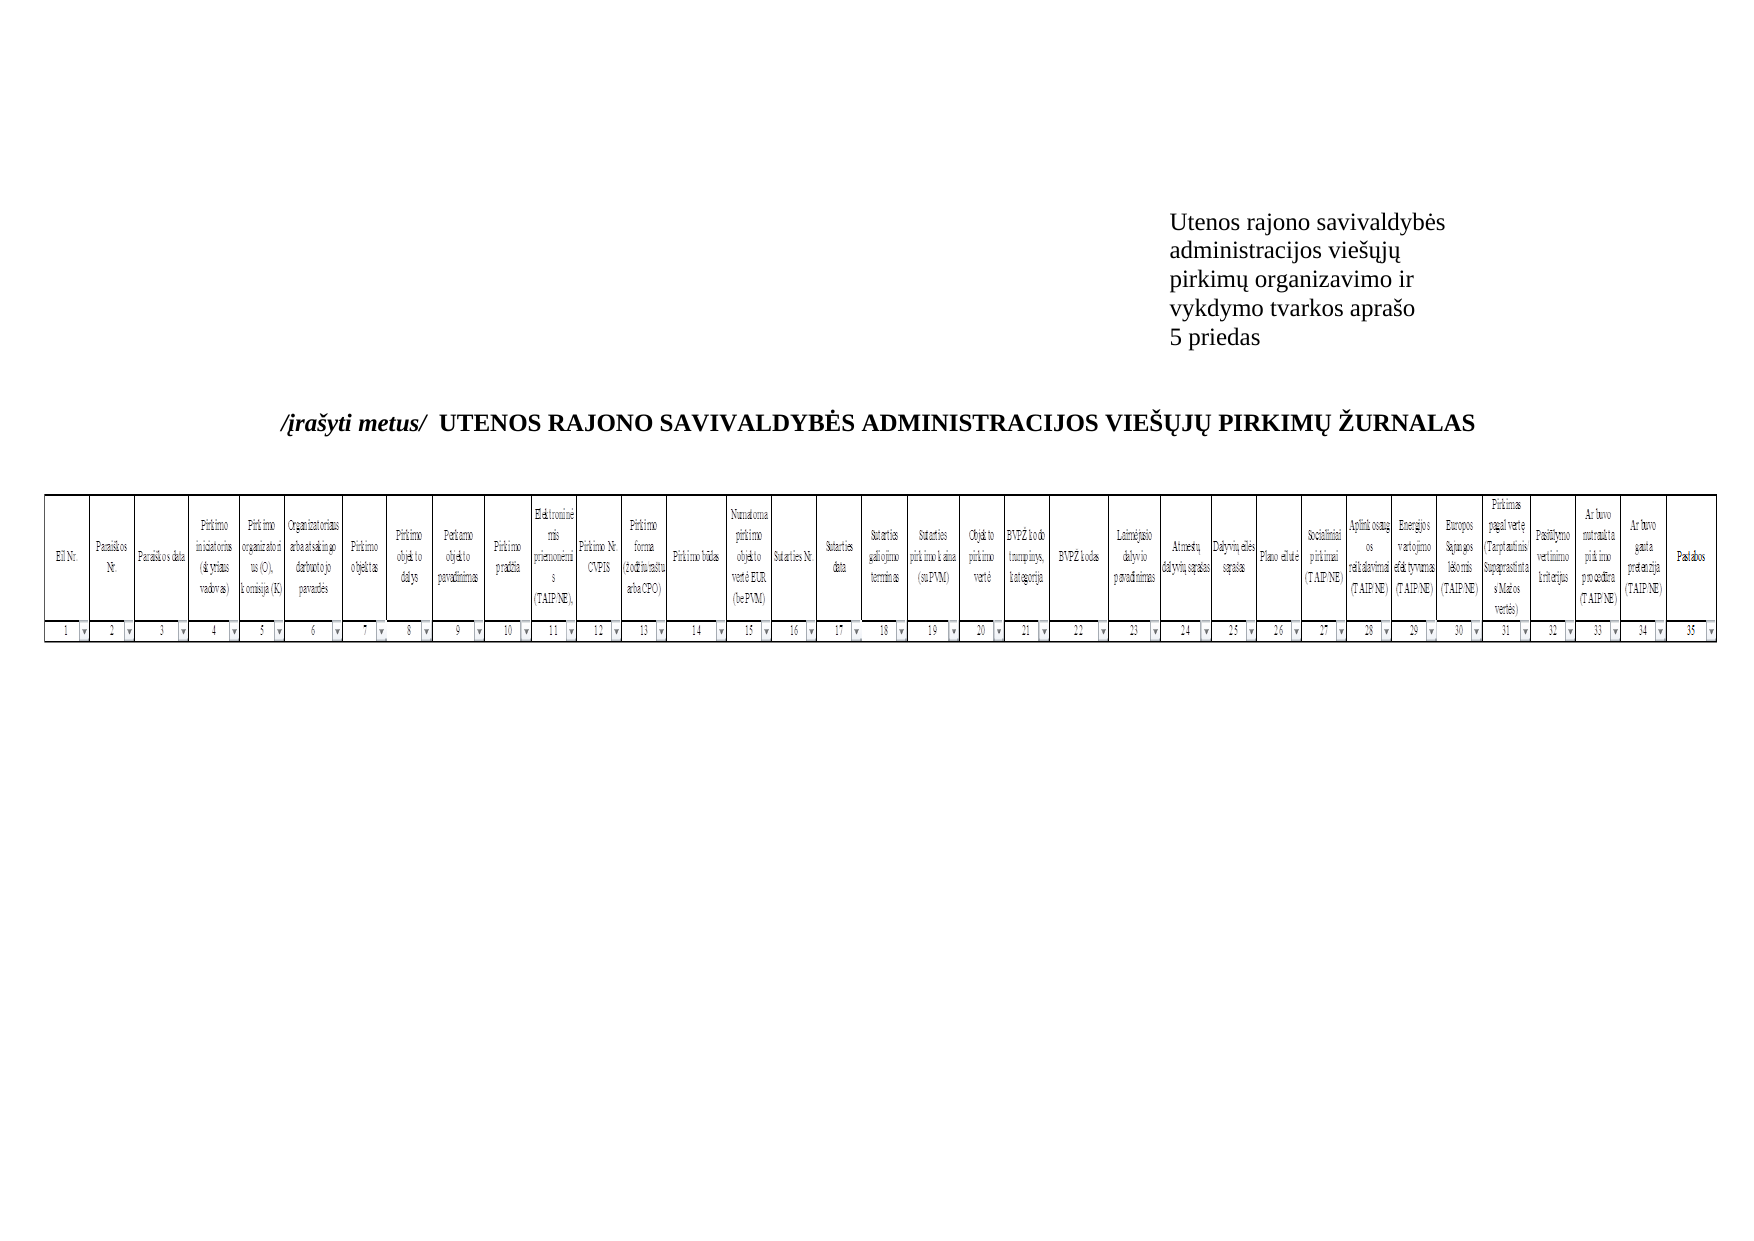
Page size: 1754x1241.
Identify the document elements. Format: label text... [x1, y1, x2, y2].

text pirkimų organizavimo ir [1169, 264, 1713, 293]
text administracijos viešųjų [1169, 235, 1713, 264]
text vykdymo tvarkos aprašo [1169, 293, 1713, 322]
text /įrašyti metus/ UTENOS RAJONO SAVIVALDYBĖS ADMINISTRACIJOS VIEŠŲJŲ PIRKIMŲ ŽURNALAS [44, 408, 1713, 437]
text Utenos rajono savivaldybės [1169, 207, 1713, 235]
text 5 priedas [1169, 322, 1713, 350]
